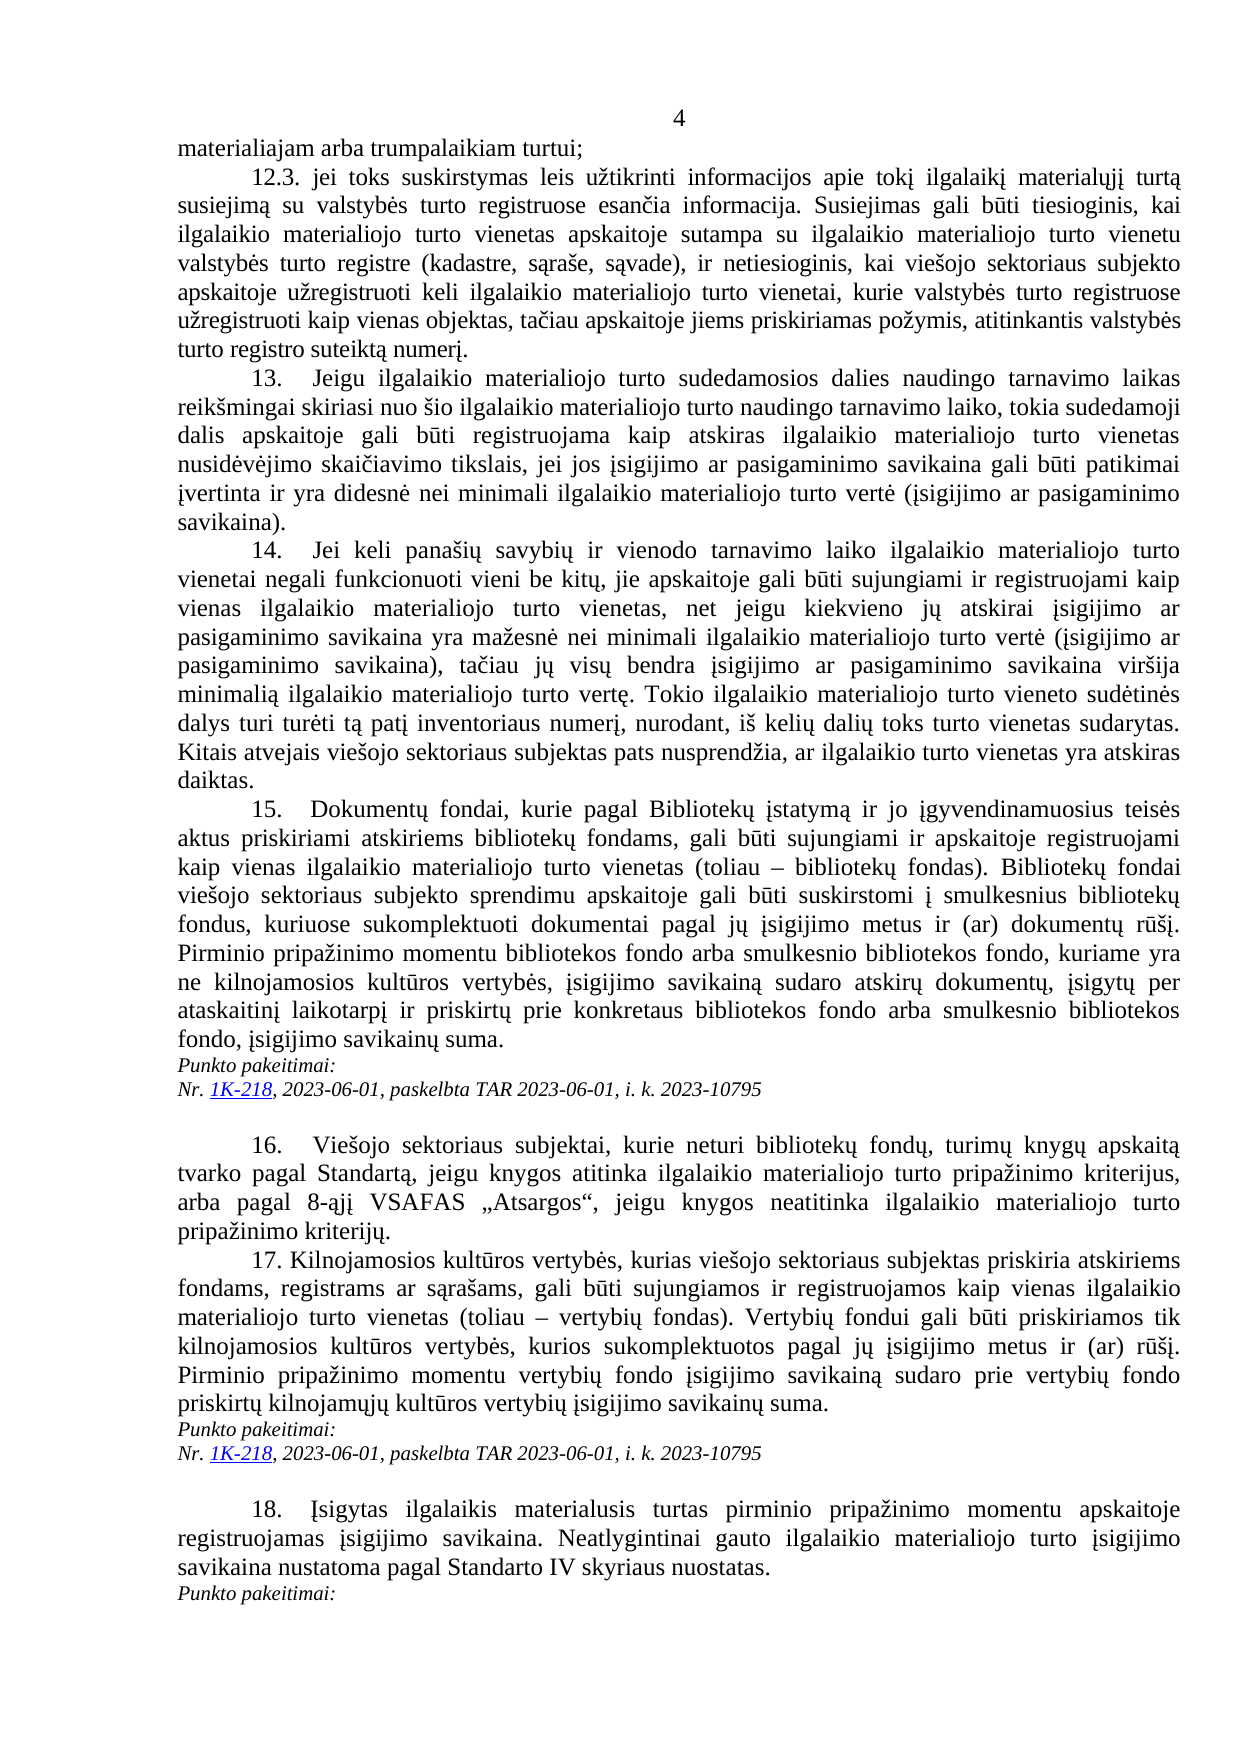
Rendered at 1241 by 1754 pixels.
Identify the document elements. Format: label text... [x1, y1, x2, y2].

text 17. Kilnojamosios kultūros vertybės, kurias viešojo sektoriaus subjektas priskiria atskiriems fondams, registrams ar sąrašams, gali būti sujungiamos ir registruojamos kaip vienas ilgalaikio materialiojo turto vienetas (toliau – vertybių fondas). Vertybių fondui gali būti priskiriamos tik kilnojamosios kultūros vertybės, kurios sukomplektuotos pagal jų įsigijimo metus ir (ar) rūšį. Pirminio pripažinimo momentu vertybių fondo įsigijimo savikainą sudaro prie vertybių fondo priskirtų kilnojamųjų kultūros vertybių įsigijimo savikainų suma. [177, 1245, 1181, 1417]
text Nr. 1K-218, 2023-06-01, paskelbta TAR 2023-06-01, i. k. 2023-10795 [177, 1077, 1181, 1101]
text materialiajam arba trumpalaikiam turtui; [177, 133, 1181, 162]
text Punkto pakeitimai: [177, 1580, 1181, 1604]
text 18. Įsigytas ilgalaikis materialusis turtas pirminio pripažinimo momentu apskaitoje registruojamas įsigijimo savikaina. Neatlygintinai gauto ilgalaikio materialiojo turto įsigijimo savikaina nustatoma pagal Standarto IV skyriaus nuostatas. [177, 1494, 1181, 1580]
text 13. Jeigu ilgalaikio materialiojo turto sudedamosios dalies naudingo tarnavimo laikas reikšmingai skiriasi nuo šio ilgalaikio materialiojo turto naudingo tarnavimo laiko, tokia sudedamoji dalis apskaitoje gali būti registruojama kaip atskiras ilgalaikio materialiojo turto vienetas nusidėvėjimo skaičiavimo tikslais, jei jos įsigijimo ar pasigaminimo savikaina gali būti patikimai įvertinta ir yra didesnė nei minimali ilgalaikio materialiojo turto vertė (įsigijimo ar pasigaminimo savikaina). [177, 363, 1181, 535]
text Punkto pakeitimai: [177, 1417, 1181, 1441]
text 14. Jei keli panašių savybių ir vienodo tarnavimo laiko ilgalaikio materialiojo turto vienetai negali funkcionuoti vieni be kitų, jie apskaitoje gali būti sujungiami ir registruojami kaip vienas ilgalaikio materialiojo turto vienetas, net jeigu kiekvieno jų atskirai įsigijimo ar pasigaminimo savikaina yra mažesnė nei minimali ilgalaikio materialiojo turto vertė (įsigijimo ar pasigaminimo savikaina), tačiau jų visų bendra įsigijimo ar pasigaminimo savikaina viršija minimalią ilgalaikio materialiojo turto vertę. Tokio ilgalaikio materialiojo turto vieneto sudėtinės dalys turi turėti tą patį inventoriaus numerį, nurodant, iš kelių dalių toks turto vienetas sudarytas. Kitais atvejais viešojo sektoriaus subjektas pats nusprendžia, ar ilgalaikio turto vienetas yra atskiras daiktas. [177, 535, 1181, 794]
text 12.3. jei toks suskirstymas leis užtikrinti informacijos apie tokį ilgalaikį materialųjį turtą susiejimą su valstybės turto registruose esančia informacija. Susiejimas gali būti tiesioginis, kai ilgalaikio materialiojo turto vienetas apskaitoje sutampa su ilgalaikio materialiojo turto vienetu valstybės turto registre (kadastre, sąraše, sąvade), ir netiesioginis, kai viešojo sektoriaus subjekto apskaitoje užregistruoti keli ilgalaikio materialiojo turto vienetai, kurie valstybės turto registruose užregistruoti kaip vienas objektas, tačiau apskaitoje jiems priskiriamas požymis, atitinkantis valstybės turto registro suteiktą numerį. [177, 162, 1181, 363]
text 15. Dokumentų fondai, kurie pagal Bibliotekų įstatymą ir jo įgyvendinamuosius teisės aktus priskiriami atskiriems bibliotekų fondams, gali būti sujungiami ir apskaitoje registruojami kaip vienas ilgalaikio materialiojo turto vienetas (toliau – bibliotekų fondas). Bibliotekų fondai viešojo sektoriaus subjekto sprendimu apskaitoje gali būti suskirstomi į smulkesnius bibliotekų fondus, kuriuose sukomplektuoti dokumentai pagal jų įsigijimo metus ir (ar) dokumentų rūšį. Pirminio pripažinimo momentu bibliotekos fondo arba smulkesnio bibliotekos fondo, kuriame yra ne kilnojamosios kultūros vertybės, įsigijimo savikainą sudaro atskirų dokumentų, įsigytų per ataskaitinį laikotarpį ir priskirtų prie konkretaus bibliotekos fondo arba smulkesnio bibliotekos fondo, įsigijimo savikainų suma. [177, 794, 1181, 1053]
text 16. Viešojo sektoriaus subjektai, kurie neturi bibliotekų fondų, turimų knygų apskaitą tvarko pagal Standartą, jeigu knygos atitinka ilgalaikio materialiojo turto pripažinimo kriterijus, arba pagal 8-ąjį VSAFAS „Atsargos“, jeigu knygos neatitinka ilgalaikio materialiojo turto pripažinimo kriterijų. [177, 1130, 1181, 1245]
text Nr. 1K-218, 2023-06-01, paskelbta TAR 2023-06-01, i. k. 2023-10795 [177, 1441, 1181, 1465]
text Punkto pakeitimai: [177, 1053, 1181, 1077]
